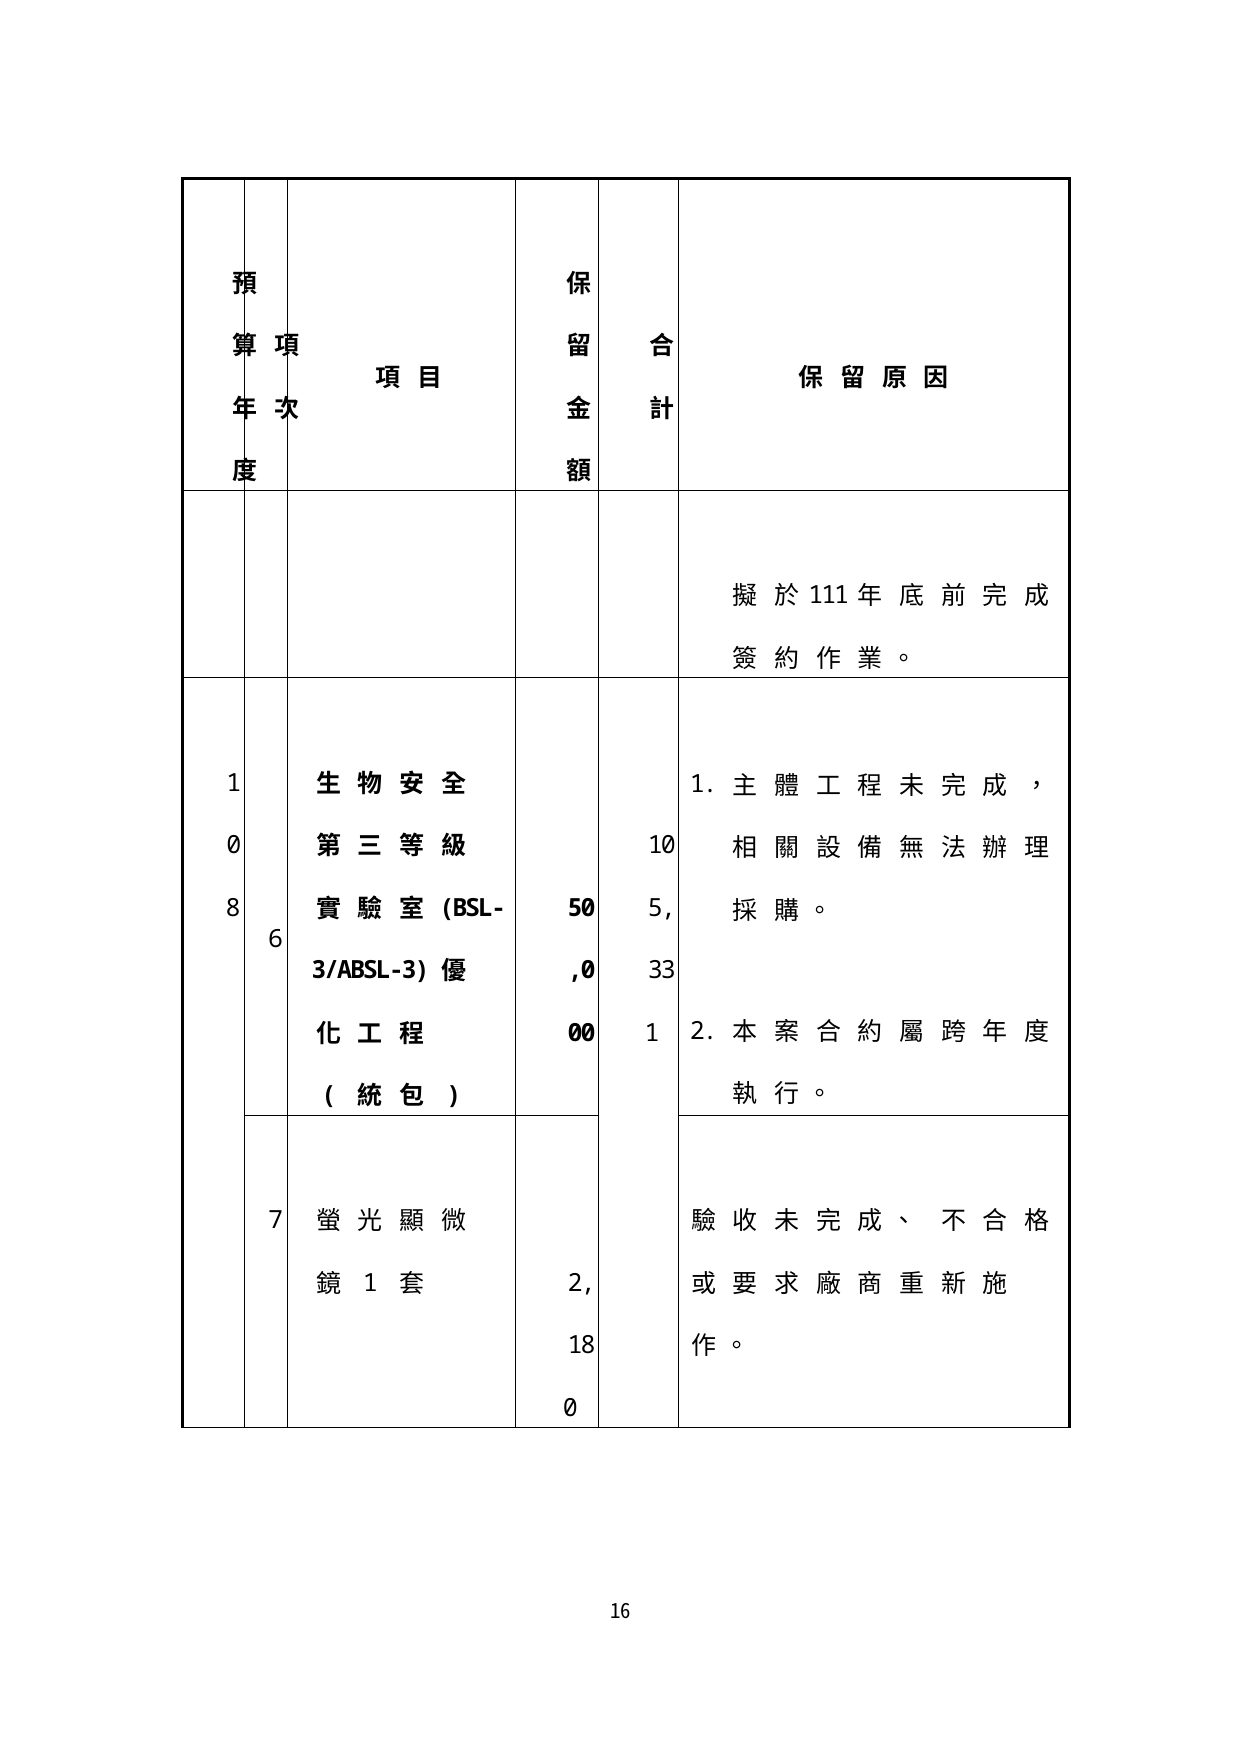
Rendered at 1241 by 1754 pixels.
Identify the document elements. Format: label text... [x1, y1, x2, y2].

table_cell 驗收未完成、不合格或要求廠商重新施作。 [679, 1116, 1068, 1427]
table_header 項次 [281, 336, 287, 348]
table_header 項目 [288, 180, 515, 490]
table_cell 108 [184, 678, 244, 1427]
table_cell 2,180 [516, 1116, 598, 1427]
table_cell 擬於111年底前完成簽約作業。 [679, 491, 1068, 677]
table_cell [184, 491, 244, 677]
table_cell [245, 491, 287, 677]
table_header 保留 金額 [516, 180, 598, 490]
table_cell [516, 491, 598, 677]
table_cell [288, 491, 515, 677]
table_cell 6 [245, 678, 287, 1115]
table_cell 7 [245, 1116, 287, 1427]
table_header 預算年度 [184, 180, 244, 490]
table_cell 105,331 [599, 678, 678, 1427]
table_header 項次 [245, 180, 287, 490]
table_header 保留原因 [679, 180, 1068, 490]
table_cell [599, 491, 678, 677]
table_header 合計 [599, 180, 678, 490]
table_cell 50,000 [516, 678, 598, 1115]
table_cell 1.主體工程未完成，相關設備無法辦理採購。 2.本案合約屬跨年度執行。 [679, 678, 1068, 1115]
table_cell 螢光顯微鏡1套 [288, 1116, 515, 1427]
table_cell 生物安全第三等級實驗室(BSL-3/ABSL-3)優化工程(統包) [288, 678, 515, 1115]
